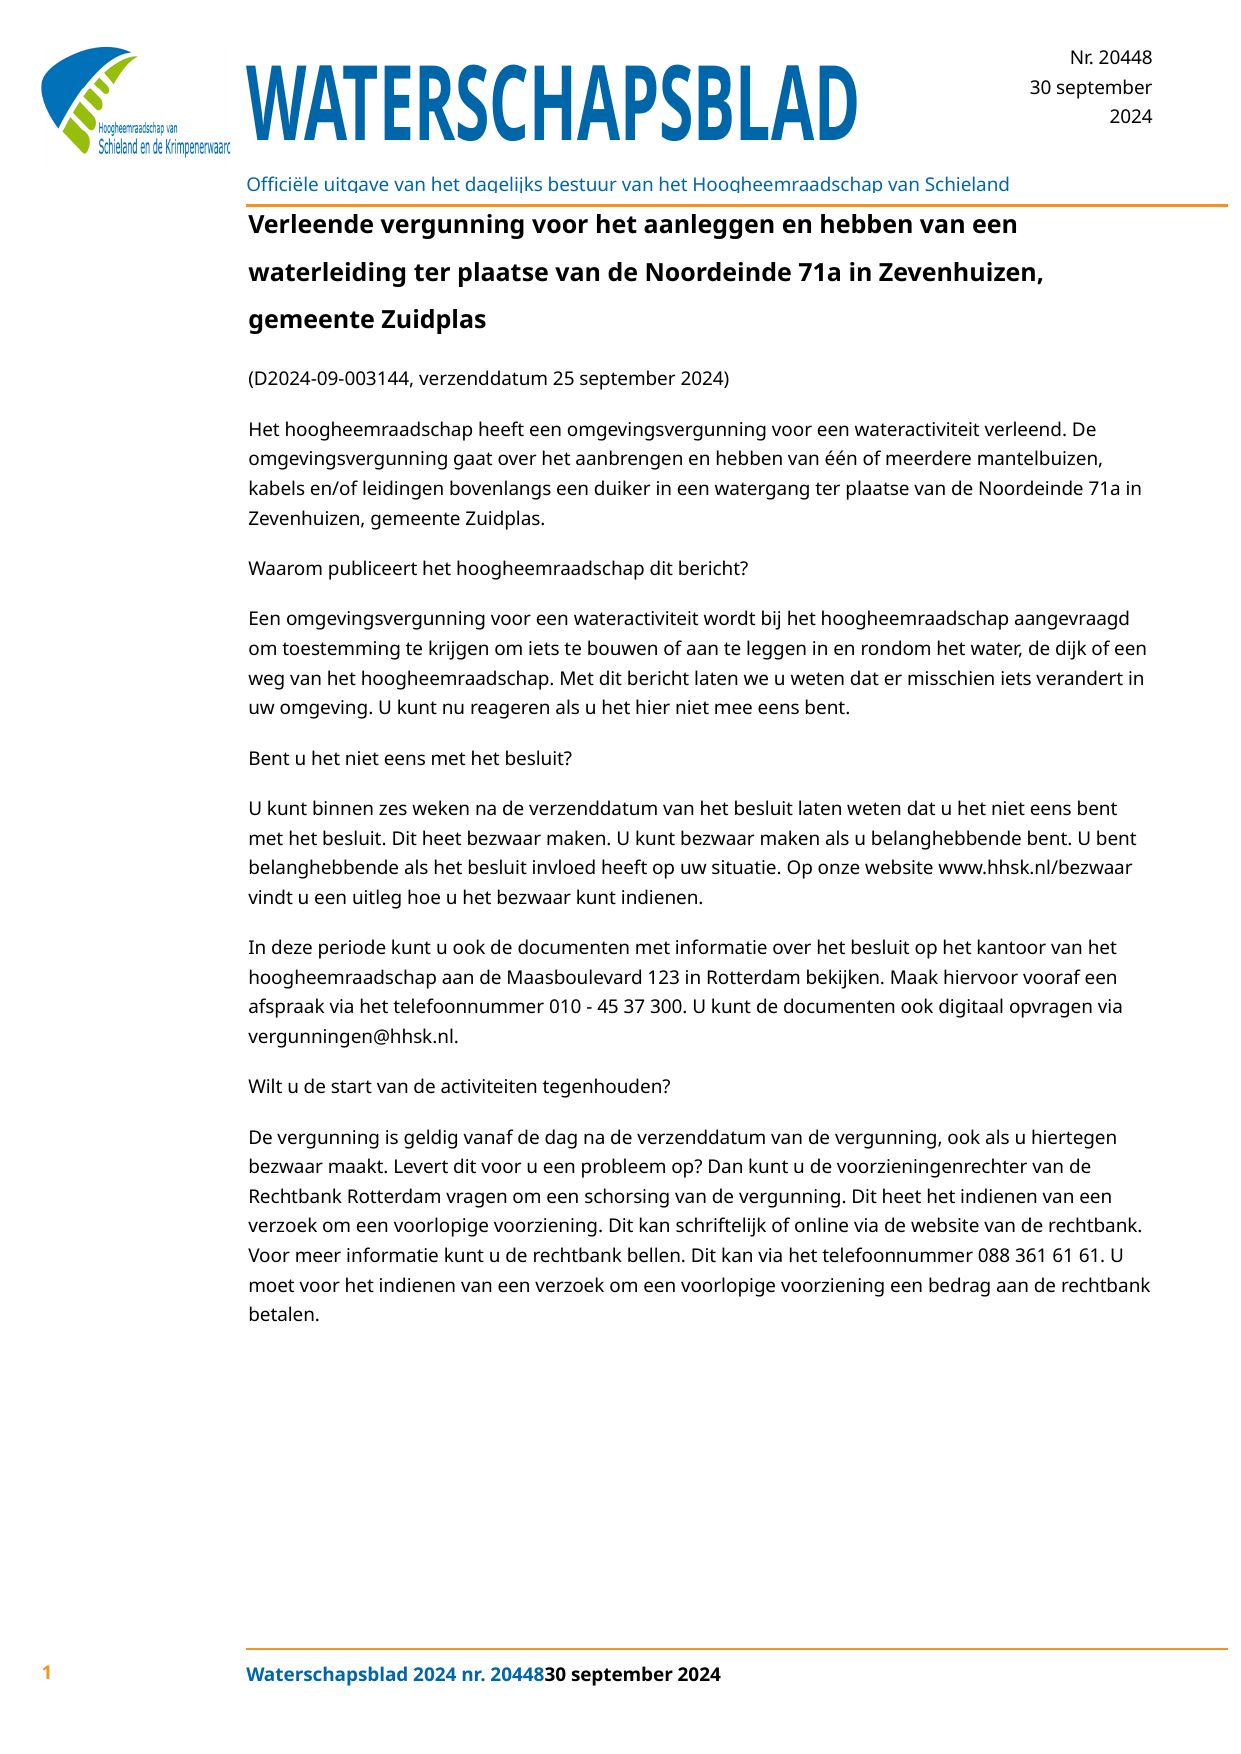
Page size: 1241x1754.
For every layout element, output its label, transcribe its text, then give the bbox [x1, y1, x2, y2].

text De vergunning is geldig vanaf de dag na de verzenddatum van de vergunning, ook als u hiertegen bezwaar maakt. Levert dit voor u een probleem op? Dan kunt u de voorzieningenrechter van de Rechtbank Rotterdam vragen om een schorsing van de vergunning. Dit heet het indienen van een verzoek om een voorlopige voorziening. Dit kan schriftelijk of online via de website van de rechtbank. Voor meer informatie kunt u de rechtbank bellen. Dit kan via het telefoonnummer 088 361 61 61. U moet voor het indienen van een verzoek om een voorlopige voorziening een bedrag aan de rechtbank betalen. [248, 1124, 1152, 1327]
text Bent u het niet eens met het besluit? [248, 745, 1152, 770]
text Het hoogheemraadschap heeft een omgevingsvergunning voor een wateractiviteit verleend. De omgevingsvergunning gaat over het aanbrengen en hebben van één of meerdere mantelbuizen, kabels en/of leidingen bovenlangs een duiker in een watergang ter plaatse van de Noordeinde 71a in Zevenhuizen, gemeente Zuidplas. [248, 416, 1152, 530]
text Waarom publiceert het hoogheemraadschap dit bericht? [248, 555, 1152, 581]
text In deze periode kunt u ook de documenten met informatie over het besluit op het kantoor van het hoogheemraadschap aan de Maasboulevard 123 in Rotterdam bekijken. Maak hiervoor vooraf een afspraak via het telefoonnummer 010 - 45 37 300. U kunt de documenten ook digitaal opvragen via vergunningen@hhsk.nl. [248, 934, 1152, 1049]
text Verleende vergunning voor het aanleggen en hebben van een waterleiding ter plaatse van de Noordeinde 71a in Zevenhuizen, gemeente Zuidplas [248, 207, 1152, 336]
picture [41, 47, 231, 172]
text Wilt u de start van de activiteiten tegenhouden? [248, 1073, 1152, 1099]
text (D2024-09-003144, verzenddatum 25 september 2024) [248, 366, 1152, 391]
text U kunt binnen zes weken na de verzenddatum van het besluit laten weten dat u het niet eens bent met het besluit. Dit heet bezwaar maken. U kunt bezwaar maken als u belanghebbende bent. U bent belanghebbende als het besluit invloed heeft op uw situatie. Op onze website www.hhsk.nl/bezwaar vindt u een uitleg hoe u het bezwaar kunt indienen. [248, 795, 1152, 909]
text Een omgevingsvergunning voor een wateractiviteit wordt bij het hoogheemraadschap aangevraagd om toestemming te krijgen om iets te bouwen of aan te leggen in en rondom het water, de dijk of een weg van het hoogheemraadschap. Met dit bericht laten we u weten dat er misschien iets verandert in uw omgeving. U kunt nu reageren als u het hier niet mee eens bent. [248, 606, 1152, 720]
